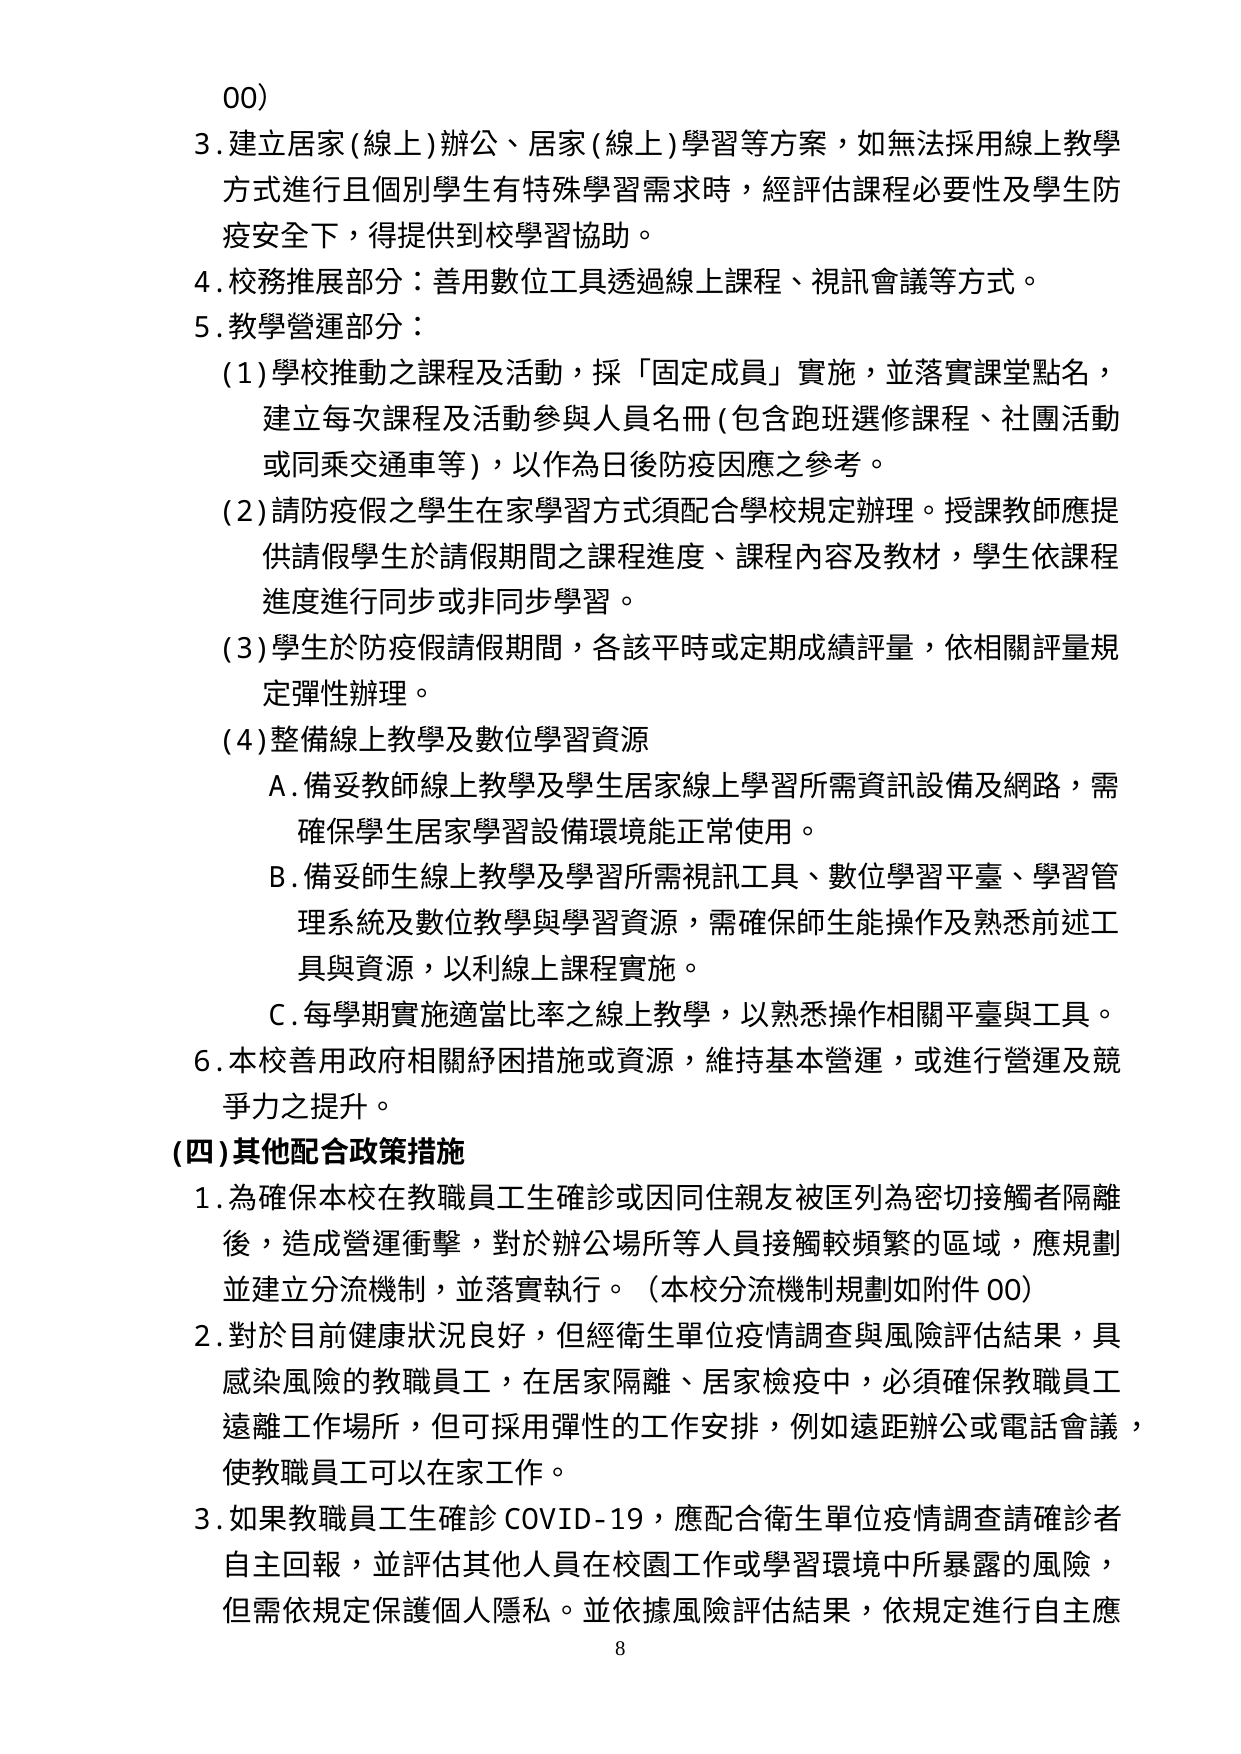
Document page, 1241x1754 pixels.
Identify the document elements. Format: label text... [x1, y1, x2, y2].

text C.每學期實施適當比率之線上教學，以熟悉操作相關平臺與工具。 [268, 989, 1122, 1034]
text (3)學生於防疫假請假期間，各該平時或定期成績評量，依相關評量規定彈性辦理。 [218, 622, 1122, 714]
text (4)整備線上教學及數位學習資源 [218, 714, 1122, 759]
text 2.對於目前健康狀況良好，但經衛生單位疫情調查與風險評估結果，具感染風險的教職員工，在居家隔離、居家檢疫中，必須確保教職員工遠離工作場所，但可採用彈性的工作安排，例如遠距辦公或電話會議，使教職員工可以在家工作。 [193, 1309, 1122, 1493]
text 3.如果教職員工生確診COVID-19，應配合衛生單位疫情調查請確診者自主回報，並評估其他人員在校園工作或學習環境中所暴露的風險，但需依規定保護個人隱私。並依據風險評估結果，依規定進行自主應 [193, 1493, 1122, 1630]
text 4.校務推展部分：善用數位工具透過線上課程、視訊會議等方式。 [193, 255, 1122, 301]
text 5.教學營運部分： [193, 301, 1122, 347]
text 3.建立居家(線上)辦公、居家(線上)學習等方案，如無法採用線上教學方式進行且個別學生有特殊學習需求時，經評估課程必要性及學生防疫安全下，得提供到校學習協助。 [193, 118, 1122, 255]
text 2.訂定教師代理制度，並隨時更新、擴充代理代課教師名冊，以因應教師被列為確診個案或密切接觸者，但因身體狀況無法進行遠距教學時，導致教學人力不足，影響學生學習進度。（本校教師代理表如附件OO） [193, 72, 1122, 118]
text 6.本校善用政府相關紓困措施或資源，維持基本營運，或進行營運及競爭力之提升。 [193, 1034, 1122, 1126]
text (1)學校推動之課程及活動，採「固定成員」實施，並落實課堂點名，建立每次課程及活動參與人員名冊(包含跑班選修課程、社團活動或同乘交通車等)，以作為日後防疫因應之參考。 [218, 347, 1122, 484]
text B.備妥師生線上教學及學習所需視訊工具、數位學習平臺、學習管理系統及數位教學與學習資源，需確保師生能操作及熟悉前述工具與資源，以利線上課程實施。 [268, 851, 1122, 989]
text (四)其他配合政策措施 [168, 1126, 1122, 1172]
text 1.為確保本校在教職員工生確診或因同住親友被匡列為密切接觸者隔離後，造成營運衝擊，對於辦公場所等人員接觸較頻繁的區域，應規劃並建立分流機制，並落實執行。（本校分流機制規劃如附件OO） [193, 1172, 1122, 1309]
text (2)請防疫假之學生在家學習方式須配合學校規定辦理。授課教師應提供請假學生於請假期間之課程進度、課程內容及教材，學生依課程進度進行同步或非同步學習。 [218, 484, 1122, 622]
text A.備妥教師線上教學及學生居家線上學習所需資訊設備及網路，需確保學生居家學習設備環境能正常使用。 [268, 759, 1122, 851]
